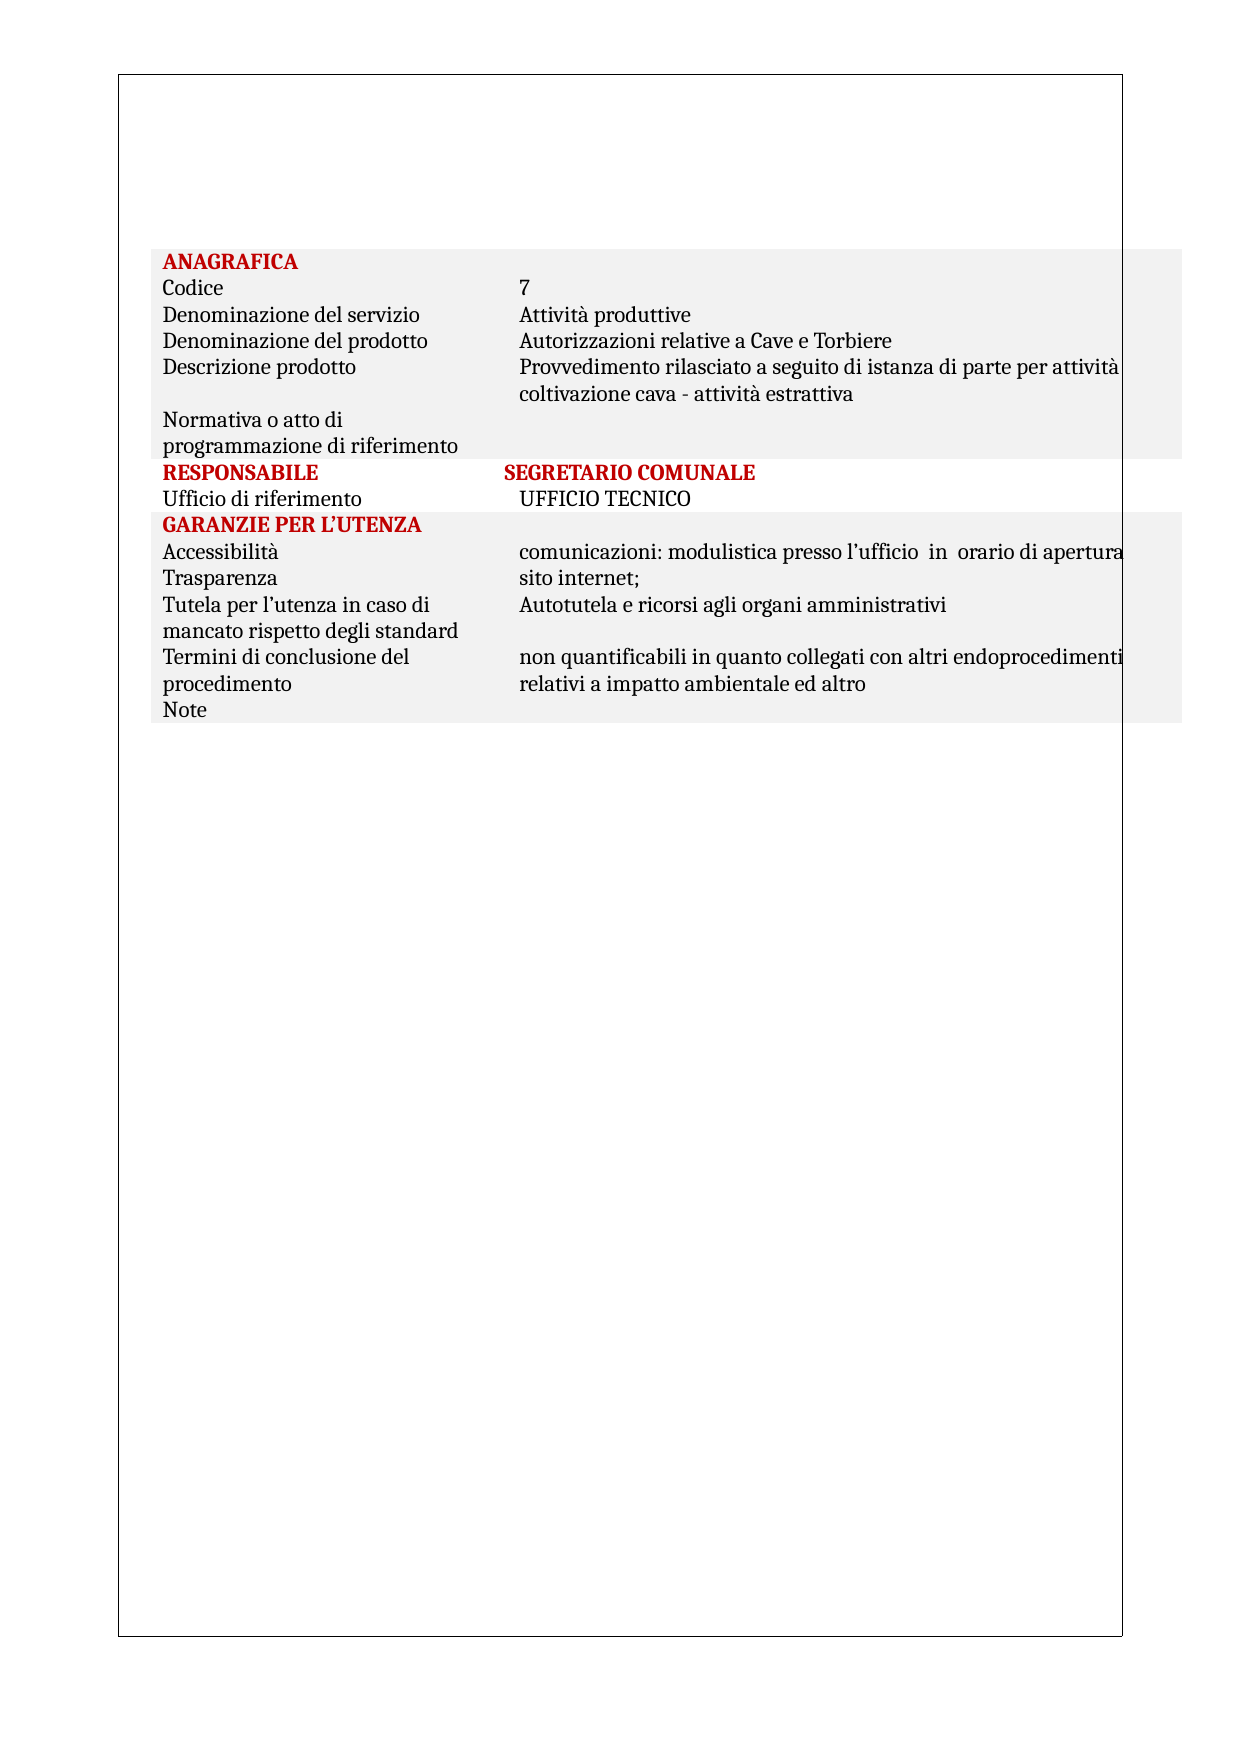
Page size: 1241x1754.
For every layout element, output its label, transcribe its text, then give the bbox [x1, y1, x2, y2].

table_cell 7 [508, 275, 1122, 301]
table_cell Provvedimento rilasciato a seguito di istanza di parte per attività coltivazione cava - attività estrattiva [508, 354, 1122, 407]
table_cell Note [151, 697, 508, 723]
table_cell GARANZIE PER L’UTENZA [151, 512, 1122, 539]
table_cell [1123, 591, 1182, 644]
table_cell [1123, 354, 1182, 407]
table_cell [508, 407, 1122, 459]
table_cell [1123, 275, 1182, 301]
table_cell Ufficio di riferimento [151, 486, 508, 512]
table_cell [1123, 697, 1182, 723]
table_cell [1123, 328, 1182, 354]
table_cell non quantificabili in quanto collegati con altri endoprocedimenti relativi a impatto ambientale ed altro [508, 644, 1122, 697]
table_header [1123, 249, 1182, 275]
table_cell Attività produttive [508, 301, 1122, 328]
table_cell UFFICIO TECNICO [508, 486, 1122, 512]
table_cell [1123, 644, 1182, 697]
table_cell [1123, 460, 1182, 486]
table_cell Denominazione del prodotto [151, 328, 508, 354]
table_cell RESPONSABILE SEGRETARIO COMUNALE [151, 460, 1122, 486]
table_cell [1123, 407, 1182, 459]
table_header ANAGRAFICA [151, 249, 1122, 275]
table_cell [1123, 512, 1182, 539]
table_cell Codice [151, 275, 508, 301]
table_cell comunicazioni: modulistica presso l’ufficio in orario di apertura [508, 539, 1122, 565]
table_cell [1123, 486, 1182, 512]
table_cell Autorizzazioni relative a Cave e Torbiere [508, 328, 1122, 354]
table_cell Accessibilità [151, 539, 508, 565]
table_cell Descrizione prodotto [151, 354, 508, 407]
table_cell [1123, 565, 1182, 591]
table_cell sito internet; [508, 565, 1122, 591]
table_cell Tutela per l’utenza in caso di mancato rispetto degli standard [151, 591, 508, 644]
table_cell [1123, 539, 1182, 565]
table_cell Normativa o atto di programmazione di riferimento [151, 407, 508, 459]
table_cell Termini di conclusione del procedimento [151, 644, 508, 697]
table_cell Autotutela e ricorsi agli organi amministrativi [508, 591, 1122, 644]
table_cell Trasparenza [151, 565, 508, 591]
table_cell [1123, 301, 1182, 328]
table_cell [508, 697, 1122, 723]
table_cell Denominazione del servizio [151, 301, 508, 328]
